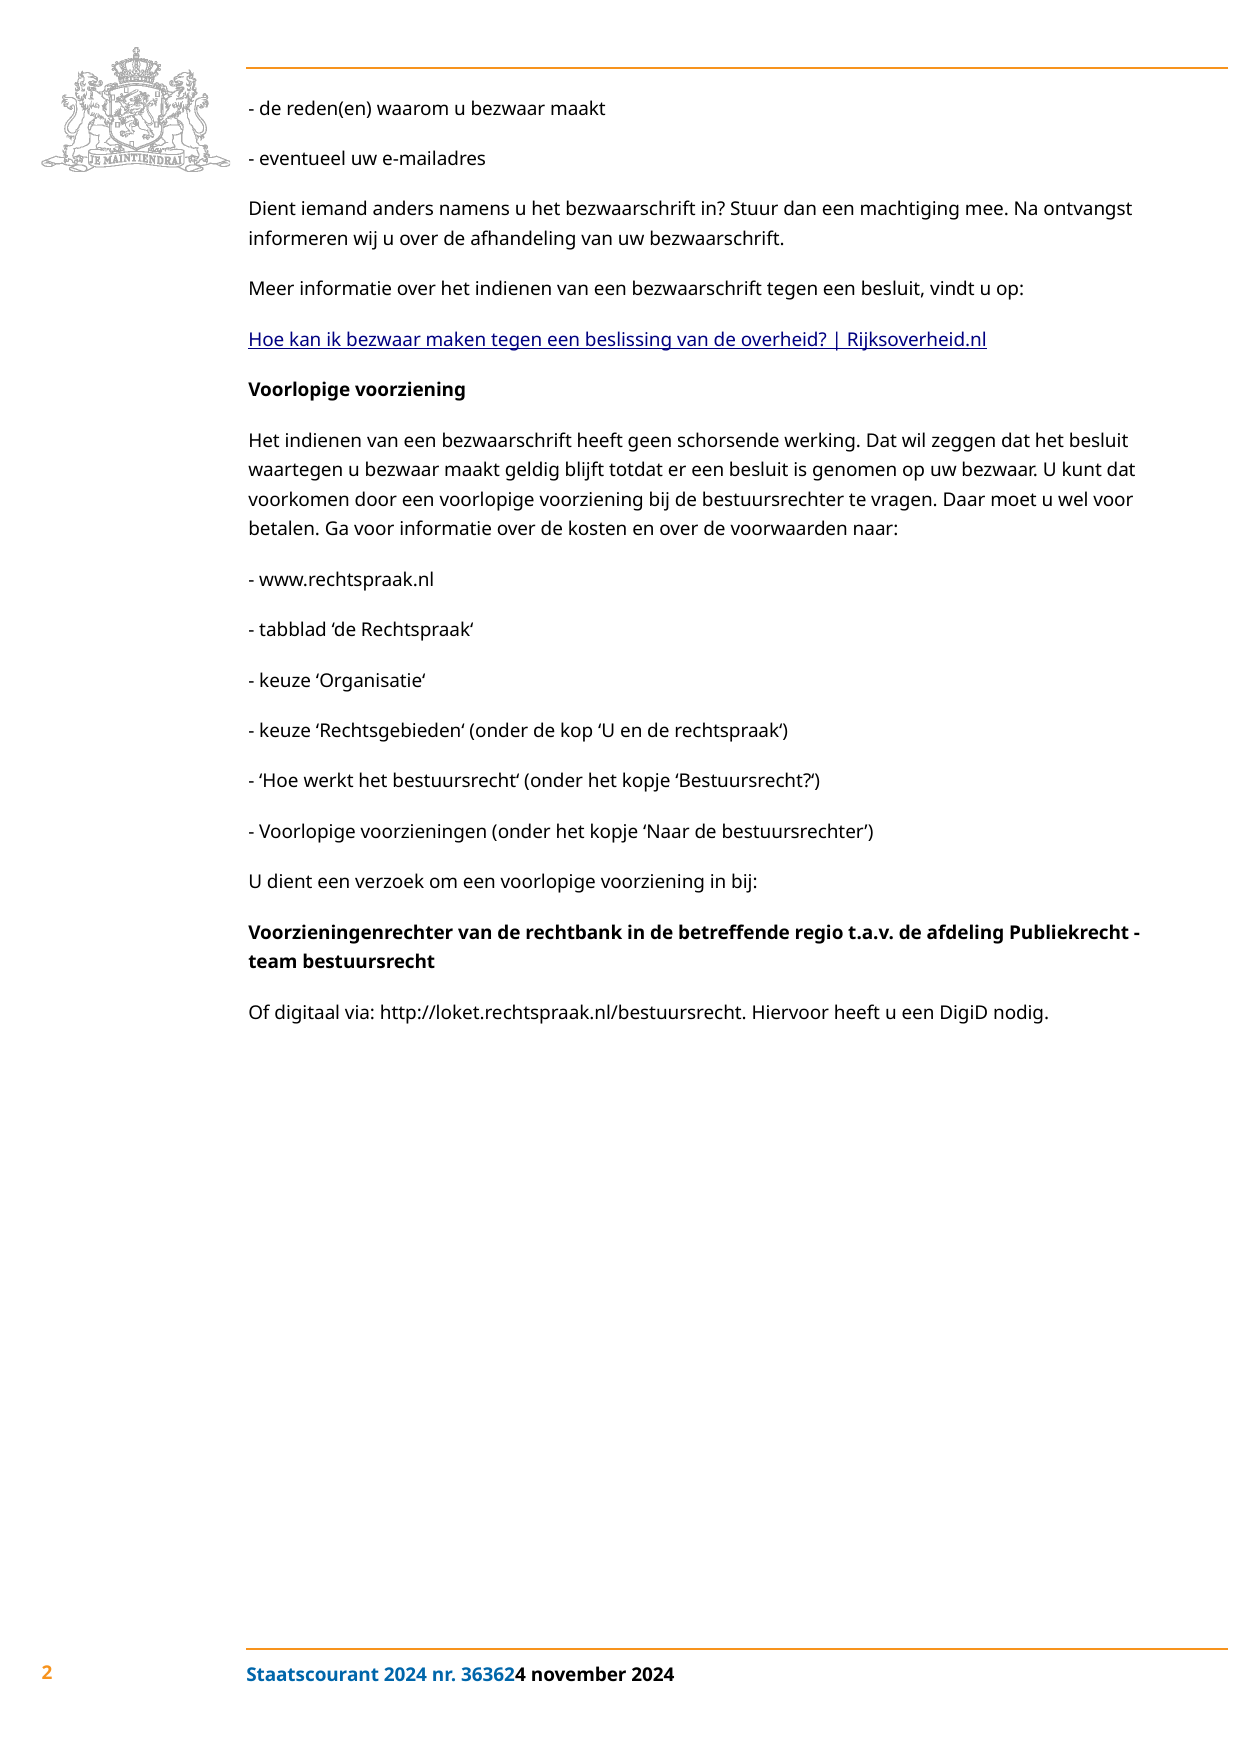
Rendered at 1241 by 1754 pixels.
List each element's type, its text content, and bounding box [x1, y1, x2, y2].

text Dient iemand anders namens u het bezwaarschrift in? Stuur dan een machtiging mee. Na ontvangst informeren wij u over de afhandeling van uw bezwaarschrift. [248, 196, 1152, 251]
text Hoe kan ik bezwaar maken tegen een beslissing van de overheid? | Rijksoverheid.nl [248, 326, 1152, 352]
text Het indienen van een bezwaarschrift heeft geen schorsende werking. Dat wil zeggen dat het besluit waartegen u bezwaar maakt geldig blijft totdat er een besluit is genomen op uw bezwaar. U kunt dat voorkomen door een voorlopige voorziening bij de bestuursrechter te vragen. Daar moet u wel voor betalen. Ga voor informatie over de kosten en over de voorwaarden naar: [248, 427, 1152, 541]
text - eventueel uw e-mailadres [248, 145, 1152, 171]
text - www.rechtspraak.nl [248, 566, 1152, 592]
picture [41, 47, 231, 172]
text - Voorlopige voorzieningen (onder het kopje ‘Naar de bestuursrechter’) [248, 818, 1152, 844]
text - keuze ‘Rechtsgebieden‘ (onder de kop ‘U en de rechtspraak‘) [248, 717, 1152, 743]
text - tabblad ‘de Rechtspraak‘ [248, 616, 1152, 642]
text Voorlopige voorziening [248, 376, 1152, 402]
text Meer informatie over het indienen van een bezwaarschrift tegen een besluit, vindt u op: [248, 276, 1152, 301]
text Of digitaal via: http://loket.rechtspraak.nl/bestuursrecht. Hiervoor heeft u een DigiD nodig. [248, 999, 1152, 1025]
text U dient een verzoek om een voorlopige voorziening in bij: [248, 868, 1152, 894]
text - de reden(en) waarom u bezwaar maakt [248, 95, 1152, 121]
text Voorzieningenrechter van de rechtbank in de betreffende regio t.a.v. de afdeling Publiekrecht - team bestuursrecht [248, 919, 1152, 974]
text - keuze ‘Organisatie‘ [248, 667, 1152, 693]
text - ‘Hoe werkt het bestuursrecht‘ (onder het kopje ‘Bestuursrecht?‘) [248, 768, 1152, 793]
